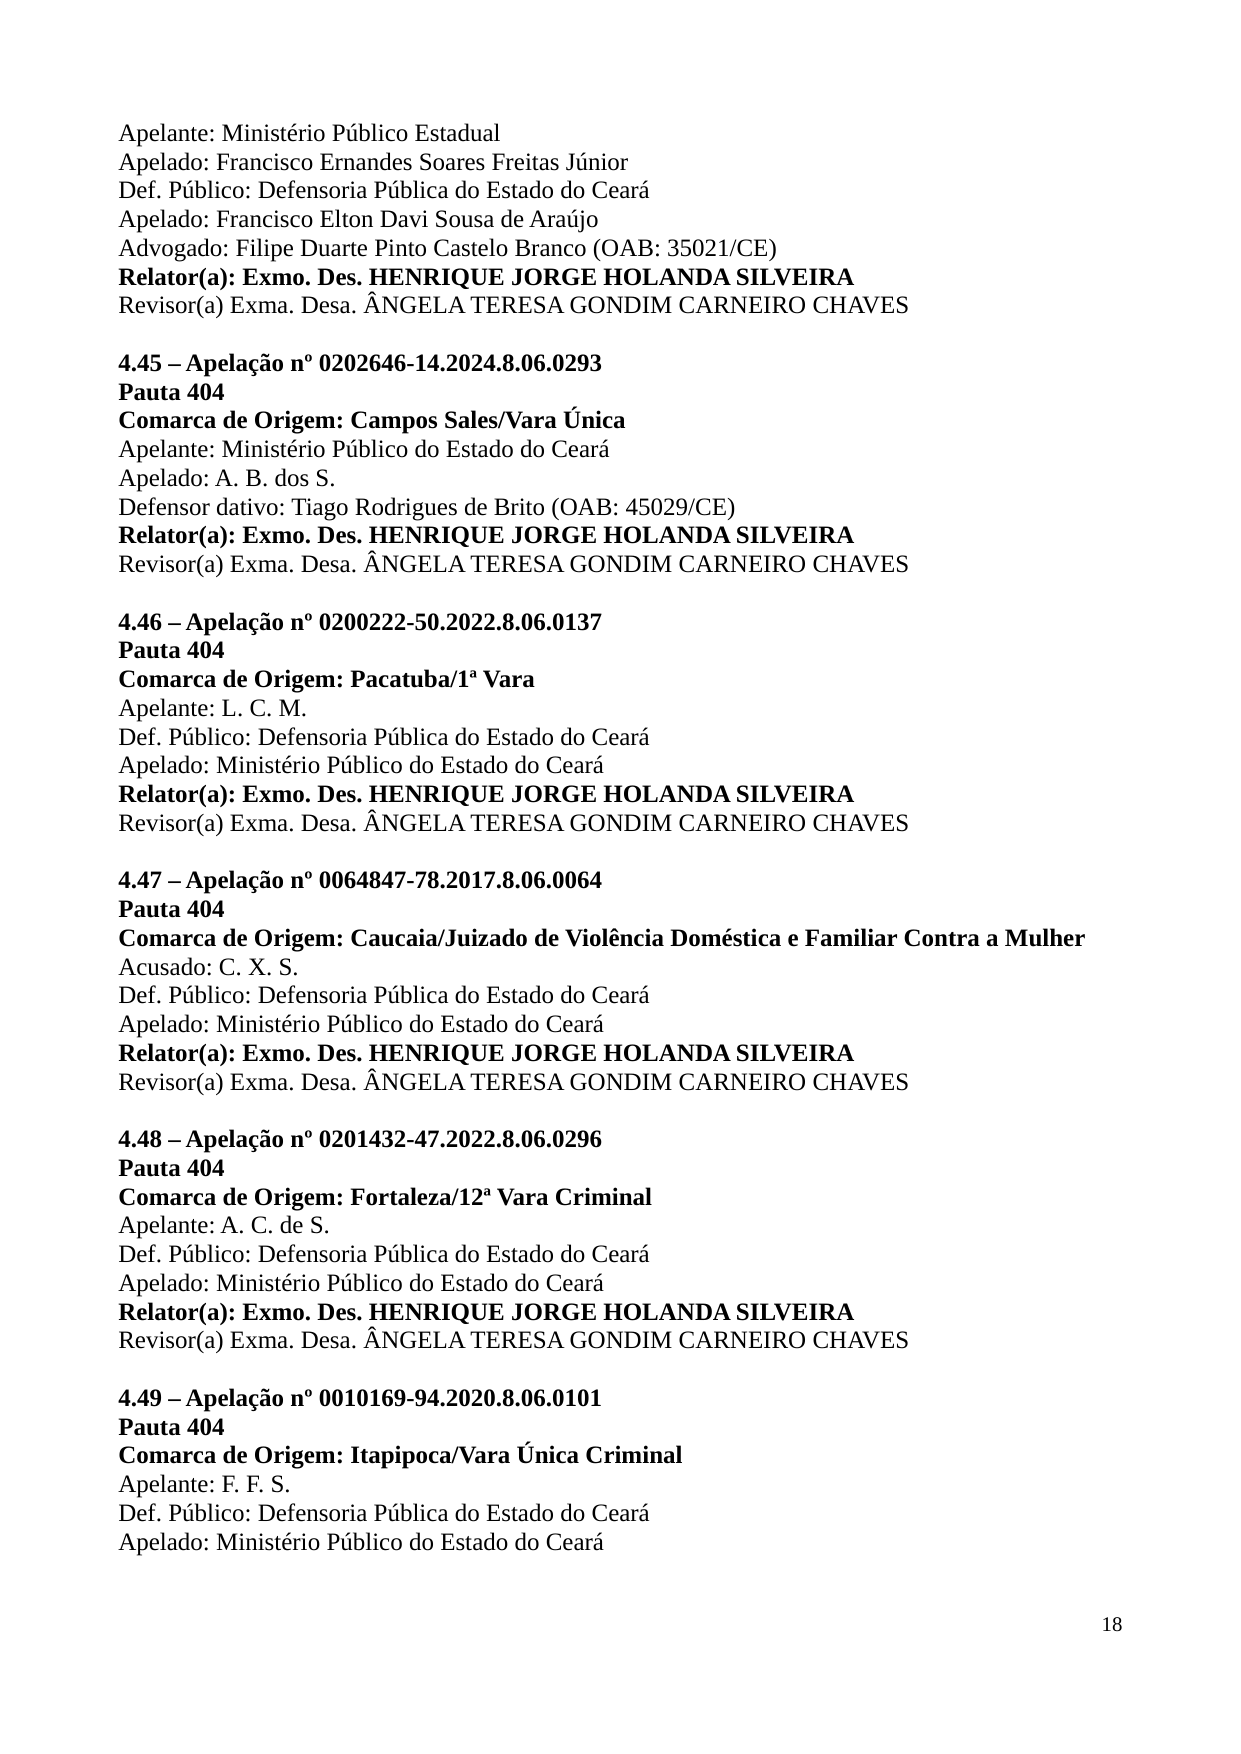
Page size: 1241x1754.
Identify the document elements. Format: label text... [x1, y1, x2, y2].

text Revisor(a) Exma. Desa. ÂNGELA TERESA GONDIM CARNEIRO CHAVES [118, 1067, 1122, 1096]
text 4.47 – Apelação nº 0064847-78.2017.8.06.0064 [118, 866, 1122, 894]
text Revisor(a) Exma. Desa. ÂNGELA TERESA GONDIM CARNEIRO CHAVES [118, 808, 1122, 837]
text 4.49 – Apelação nº 0010169-94.2020.8.06.0101 [118, 1383, 1122, 1412]
text Pauta 404 [118, 377, 1122, 406]
text Comarca de Origem: Caucaia/Juizado de Violência Doméstica e Familiar Contra a Mulher [118, 923, 1122, 952]
text Relator(a): Exmo. Des. HENRIQUE JORGE HOLANDA SILVEIRA [118, 1297, 1122, 1326]
text Pauta 404 [118, 636, 1122, 664]
text 4.48 – Apelação nº 0201432-47.2022.8.06.0296 [118, 1124, 1122, 1153]
text Relator(a): Exmo. Des. HENRIQUE JORGE HOLANDA SILVEIRA [118, 262, 1122, 291]
text Revisor(a) Exma. Desa. ÂNGELA TERESA GONDIM CARNEIRO CHAVES [118, 291, 1122, 319]
text Advogado: Filipe Duarte Pinto Castelo Branco (OAB: 35021/CE) [118, 233, 1122, 262]
text Apelado: Ministério Público do Estado do Ceará [118, 1268, 1122, 1297]
text Apelante: F. F. S. [118, 1469, 1122, 1498]
text Relator(a): Exmo. Des. HENRIQUE JORGE HOLANDA SILVEIRA [118, 779, 1122, 808]
text Def. Público: Defensoria Pública do Estado do Ceará [118, 1239, 1122, 1268]
text Apelante: L. C. M. [118, 693, 1122, 722]
text Pauta 404 [118, 1153, 1122, 1182]
text 4.45 – Apelação nº 0202646-14.2024.8.06.0293 [118, 348, 1122, 377]
text Def. Público: Defensoria Pública do Estado do Ceará [118, 1498, 1122, 1527]
text 4.46 – Apelação nº 0200222-50.2022.8.06.0137 [118, 607, 1122, 636]
text Apelado: A. B. dos S. [118, 463, 1122, 492]
text Apelado: Ministério Público do Estado do Ceará [118, 1527, 1122, 1556]
text Defensor dativo: Tiago Rodrigues de Brito (OAB: 45029/CE) [118, 492, 1122, 521]
text Apelante: Ministério Público do Estado do Ceará [118, 434, 1122, 463]
text Acusado: C. X. S. [118, 952, 1122, 981]
text Relator(a): Exmo. Des. HENRIQUE JORGE HOLANDA SILVEIRA [118, 521, 1122, 549]
text Relator(a): Exmo. Des. HENRIQUE JORGE HOLANDA SILVEIRA [118, 1038, 1122, 1067]
text Revisor(a) Exma. Desa. ÂNGELA TERESA GONDIM CARNEIRO CHAVES [118, 1326, 1122, 1354]
text Apelante: Ministério Público Estadual [118, 118, 1122, 147]
text Def. Público: Defensoria Pública do Estado do Ceará [118, 722, 1122, 751]
text Apelado: Ministério Público do Estado do Ceará [118, 751, 1122, 779]
text Apelado: Francisco Ernandes Soares Freitas Júnior [118, 147, 1122, 176]
text Def. Público: Defensoria Pública do Estado do Ceará [118, 176, 1122, 204]
text Comarca de Origem: Pacatuba/1ª Vara [118, 664, 1122, 693]
text Pauta 404 [118, 1412, 1122, 1441]
text Apelante: A. C. de S. [118, 1211, 1122, 1239]
text Apelado: Francisco Elton Davi Sousa de Araújo [118, 204, 1122, 233]
text Comarca de Origem: Fortaleza/12ª Vara Criminal [118, 1182, 1122, 1211]
text Comarca de Origem: Campos Sales/Vara Única [118, 406, 1122, 434]
text Def. Público: Defensoria Pública do Estado do Ceará [118, 981, 1122, 1009]
text Comarca de Origem: Itapipoca/Vara Única Criminal [118, 1441, 1122, 1469]
text Pauta 404 [118, 894, 1122, 923]
text Apelado: Ministério Público do Estado do Ceará [118, 1009, 1122, 1038]
text Revisor(a) Exma. Desa. ÂNGELA TERESA GONDIM CARNEIRO CHAVES [118, 549, 1122, 578]
